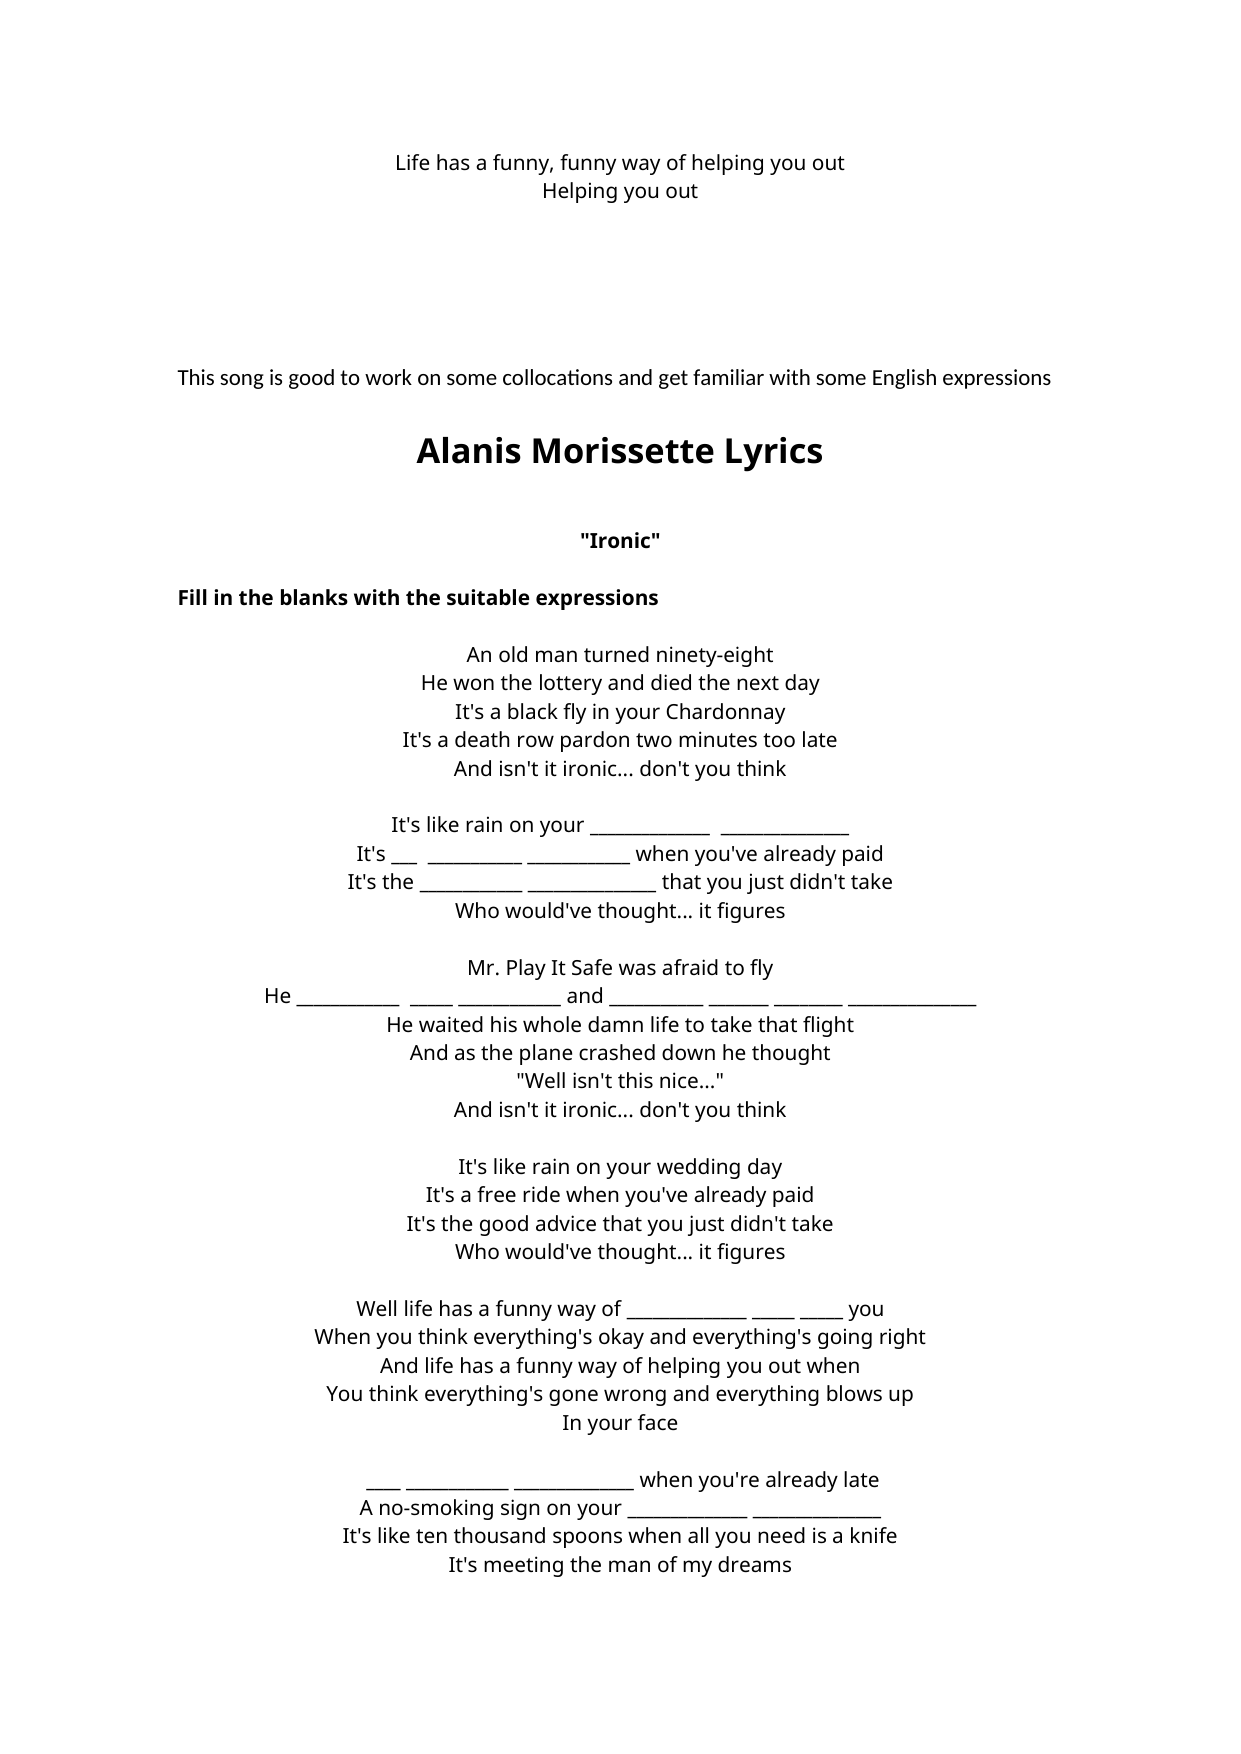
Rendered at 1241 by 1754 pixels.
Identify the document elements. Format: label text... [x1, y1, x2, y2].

table_header [612, 490, 628, 527]
subtitle Alanis Morissette Lyrics [177, 427, 1063, 474]
text This song is good to work on some collocations and get familiar with some English expressions [177, 363, 1063, 392]
text Fill in the blanks with the suitable expressions [177, 583, 1063, 640]
text Life has a funny, funny way of helping you out Helping you out [177, 148, 1063, 204]
text An old man turned ninety-eight He won the lottery and died the next day It's a black fly in your Chardonnay It's a death row pardon two minutes too late And isn't it ironic... don't you think It's like rain on your ______________ _______________ It's ___ ___________ ____________ when you've already paid It's the ____________ _______________ that you just didn't take Who would've thought... it figures Mr. Play It Safe was afraid to fly He ____________ _____ ____________ and ___________ _______ ________ _______________ He waited his whole damn life to take that flight And as the plane crashed down he thought "Well isn't this nice..." And isn't it ironic... don't you think It's like rain on your wedding day It's a free ride when you've already paid It's the good advice that you just didn't take Who would've thought... it figures Well life has a funny way of ______________ _____ _____ you When you think everything's okay and everything's going right And life has a funny way of helping you out when You think everything's gone wrong and everything blows up In your face ____ ____________ ______________ when you're already late A no-smoking sign on your ______________ _______________ It's like ten thousand spoons when all you need is a knife It's meeting the man of my dreams [177, 640, 1063, 1578]
text "Ironic" [177, 527, 1063, 555]
